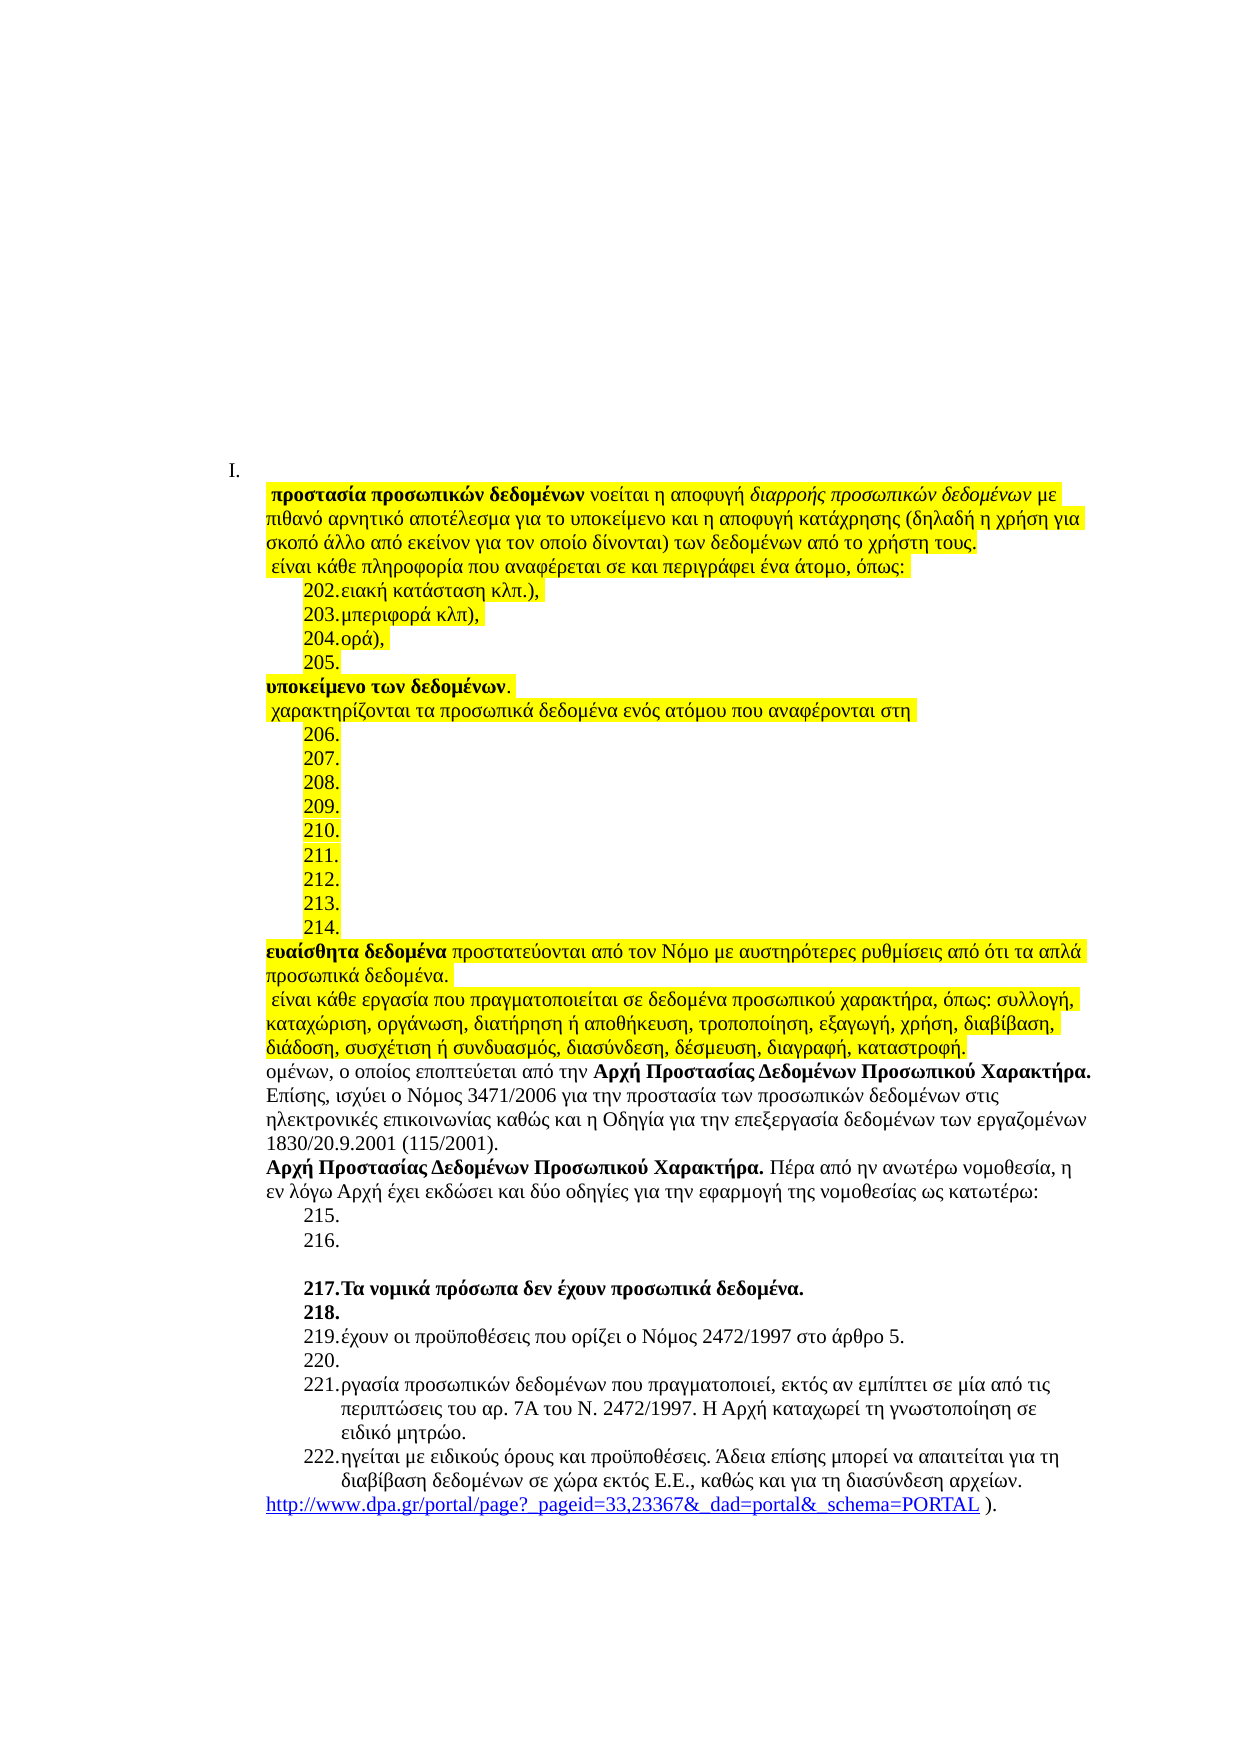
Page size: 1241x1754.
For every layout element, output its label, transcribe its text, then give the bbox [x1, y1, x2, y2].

list έχουν οι προϋποθέσεις που ορίζει ο Νόμος 2472/1997 στο άρθρο 5. [303, 1324, 1092, 1348]
text Αρχή Προστασίας Δεδομένων Προσωπικού Χαρακτήρα. Πέρα από ην ανωτέρω νομοθεσία, η εν λόγω Αρχή έχει εκδώσει και δύο οδηγίες για την εφαρμογή της νομοθεσίας ως κατωτέρω: [266, 1155, 1092, 1203]
text ομένων, ο οποίος εποπτεύεται από την Αρχή Προστασίας Δεδομένων Προσωπικού Χαρακτήρα. Επίσης, ισχύει ο Νόμος 3471/2006 για την προστασία των προσωπικών δεδομένων στις ηλεκτρονικές επικοινωνίας καθώς και η Οδηγία για την επεξεργασία δεδομένων των εργαζομένων 1830/20.9.2001 (115/2001). [266, 1059, 1092, 1155]
text υποκείμενο των δεδομένων. [266, 674, 1092, 698]
list μπεριφορά κλπ), [303, 602, 1092, 626]
list ειακή κατάσταση κλπ.), [303, 578, 1092, 602]
list ηγείται με ειδικούς όρους και προϋποθέσεις. Άδεια επίσης μπορεί να απαιτείται για τη διαβίβαση δεδομένων σε χώρα εκτός Ε.Ε., καθώς και για τη διασύνδεση αρχείων. [303, 1444, 1092, 1492]
text είναι κάθε εργασία που πραγματοποιείται σε δεδομένα προσωπικού χαρακτήρα, όπως: συλλογή, καταχώριση, οργάνωση, διατήρηση ή αποθήκευση, τροποποίηση, εξαγωγή, χρήση, διαβίβαση, διάδοση, συσχέτιση ή συνδυασμός, διασύνδεση, δέσμευση, διαγραφή, καταστροφή. [266, 987, 1092, 1059]
text http://www.dpa.gr/portal/page?_pageid=33,23367&_dad=portal&_schema=PORTAL ). [266, 1492, 1092, 1516]
text είναι κάθε πληροφορία που αναφέρεται σε και περιγράφει ένα άτομο, όπως: [266, 554, 1092, 578]
list Τα νομικά πρόσωπα δεν έχουν προσωπικά δεδομένα. [303, 1276, 1092, 1300]
text χαρακτηρίζονται τα προσωπικά δεδομένα ενός ατόμου που αναφέρονται στη [266, 698, 1092, 722]
list ργασία προσωπικών δεδομένων που πραγματοποιεί, εκτός αν εμπίπτει σε μία από τις περιπτώσεις του αρ. 7Α του Ν. 2472/1997. Η Αρχή καταχωρεί τη γνωστοποίηση σε ειδικό μητρώο. [303, 1372, 1092, 1444]
list ορά), [303, 626, 1092, 650]
text προστασία προσωπικών δεδομένων νοείται η αποφυγή διαρροής προσωπικών δεδομένων με πιθανό αρνητικό αποτέλεσμα για το υποκείμενο και η αποφυγή κατάχρησης (δηλαδή η χρήση για σκοπό άλλο από εκείνον για τον οποίο δίνονται) των δεδομένων από το χρήστη τους. [266, 482, 1092, 554]
text ευαίσθητα δεδομένα προστατεύονται από τον Νόμο με αυστηρότερες ρυθμίσεις από ότι τα απλά προσωπικά δεδομένα. [266, 939, 1092, 987]
